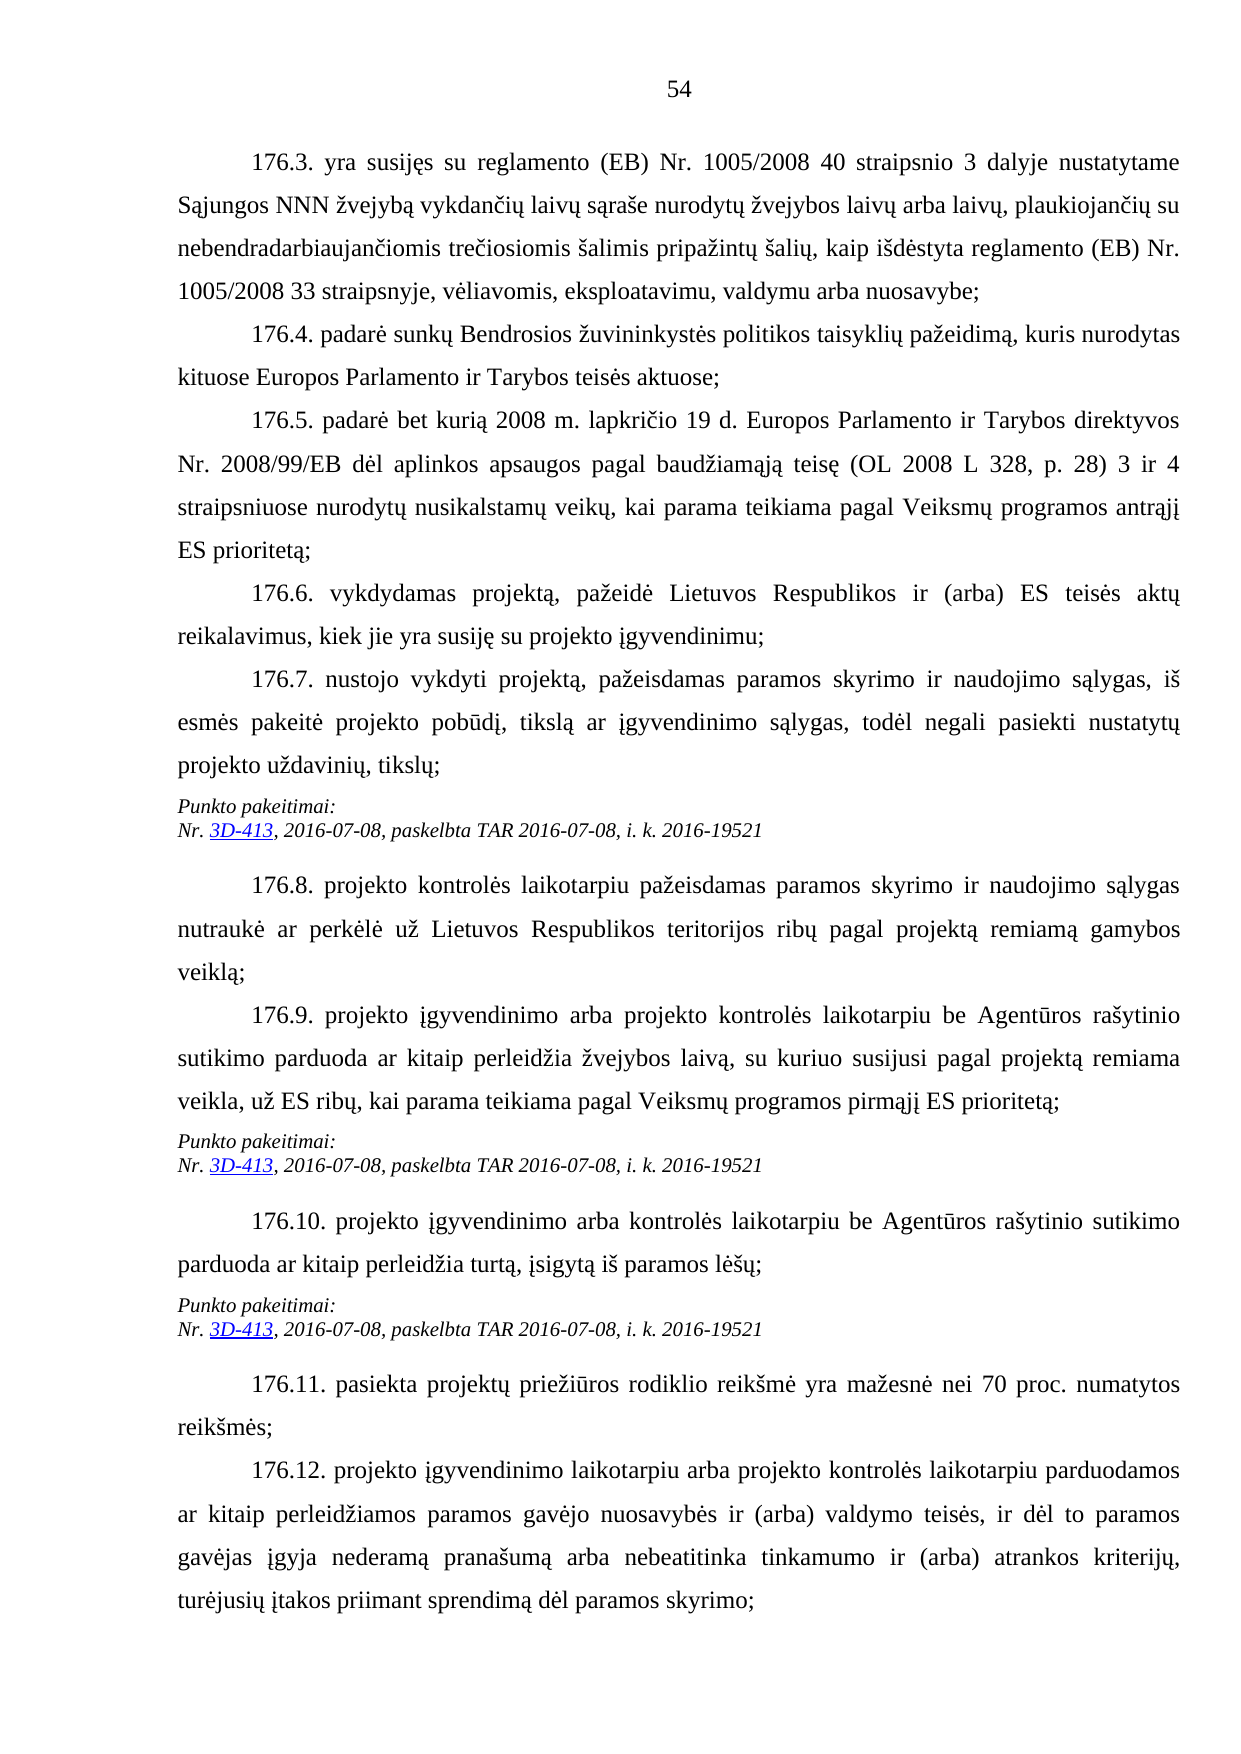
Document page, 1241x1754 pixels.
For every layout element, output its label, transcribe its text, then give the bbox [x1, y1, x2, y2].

text 176.11. pasiekta projektų priežiūros rodiklio reikšmė yra mažesnė nei 70 proc. numatytos reikšmės; [177, 1369, 1181, 1441]
text 176.7. nustojo vykdyti projektą, pažeisdamas paramos skyrimo ir naudojimo sąlygas, iš esmės pakeitė projekto pobūdį, tikslą ar įgyvendinimo sąlygas, todėl negali pasiekti nustatytų projekto uždavinių, tikslų; [177, 664, 1181, 779]
text 176.4. padarė sunkų Bendrosios žuvininkystės politikos taisyklių pažeidimą, kuris nurodytas kituose Europos Parlamento ir Tarybos teisės aktuose; [177, 319, 1181, 391]
text 176.9. projekto įgyvendinimo arba projekto kontrolės laikotarpiu be Agentūros rašytinio sutikimo parduoda ar kitaip perleidžia žvejybos laivą, su kuriuo susijusi pagal projektą remiama veikla, už ES ribų, kai parama teikiama pagal Veiksmų programos pirmąjį ES prioritetą; [177, 1000, 1181, 1115]
text Punkto pakeitimai: [177, 794, 1181, 818]
text Punkto pakeitimai: [177, 1129, 1181, 1153]
text 176.8. projekto kontrolės laikotarpiu pažeisdamas paramos skyrimo ir naudojimo sąlygas nutraukė ar perkėlė už Lietuvos Respublikos teritorijos ribų pagal projektą remiamą gamybos veiklą; [177, 871, 1181, 986]
text Nr. 3D-413, 2016-07-08, paskelbta TAR 2016-07-08, i. k. 2016-19521 [177, 1317, 1181, 1341]
text 176.3. yra susijęs su reglamento (EB) Nr. 1005/2008 40 straipsnio 3 dalyje nustatytame Sąjungos NNN žvejybą vykdančių laivų sąraše nurodytų žvejybos laivų arba laivų, plaukiojančių su nebendradarbiaujančiomis trečiosiomis šalimis pripažintų šalių, kaip išdėstyta reglamento (EB) Nr. 1005/2008 33 straipsnyje, vėliavomis, eksploatavimu, valdymu arba nuosavybe; [177, 147, 1181, 305]
text 176.12. projekto įgyvendinimo laikotarpiu arba projekto kontrolės laikotarpiu parduodamos ar kitaip perleidžiamos paramos gavėjo nuosavybės ir (arba) valdymo teisės, ir dėl to paramos gavėjas įgyja nederamą pranašumą arba nebeatitinka tinkamumo ir (arba) atrankos kriterijų, turėjusių įtakos priimant sprendimą dėl paramos skyrimo; [177, 1456, 1181, 1614]
text 176.6. vykdydamas projektą, pažeidė Lietuvos Respublikos ir (arba) ES teisės aktų reikalavimus, kiek jie yra susiję su projekto įgyvendinimu; [177, 578, 1181, 650]
text 176.10. projekto įgyvendinimo arba kontrolės laikotarpiu be Agentūros rašytinio sutikimo parduoda ar kitaip perleidžia turtą, įsigytą iš paramos lėšų; [177, 1206, 1181, 1278]
text 176.5. padarė bet kurią 2008 m. lapkričio 19 d. Europos Parlamento ir Tarybos direktyvos Nr. 2008/99/EB dėl aplinkos apsaugos pagal baudžiamąją teisę (OL 2008 L 328, p. 28) 3 ir 4 straipsniuose nurodytų nusikalstamų veikų, kai parama teikiama pagal Veiksmų programos antrąjį ES prioritetą; [177, 406, 1181, 564]
text Nr. 3D-413, 2016-07-08, paskelbta TAR 2016-07-08, i. k. 2016-19521 [177, 818, 1181, 842]
text Nr. 3D-413, 2016-07-08, paskelbta TAR 2016-07-08, i. k. 2016-19521 [177, 1153, 1181, 1177]
text Punkto pakeitimai: [177, 1292, 1181, 1317]
